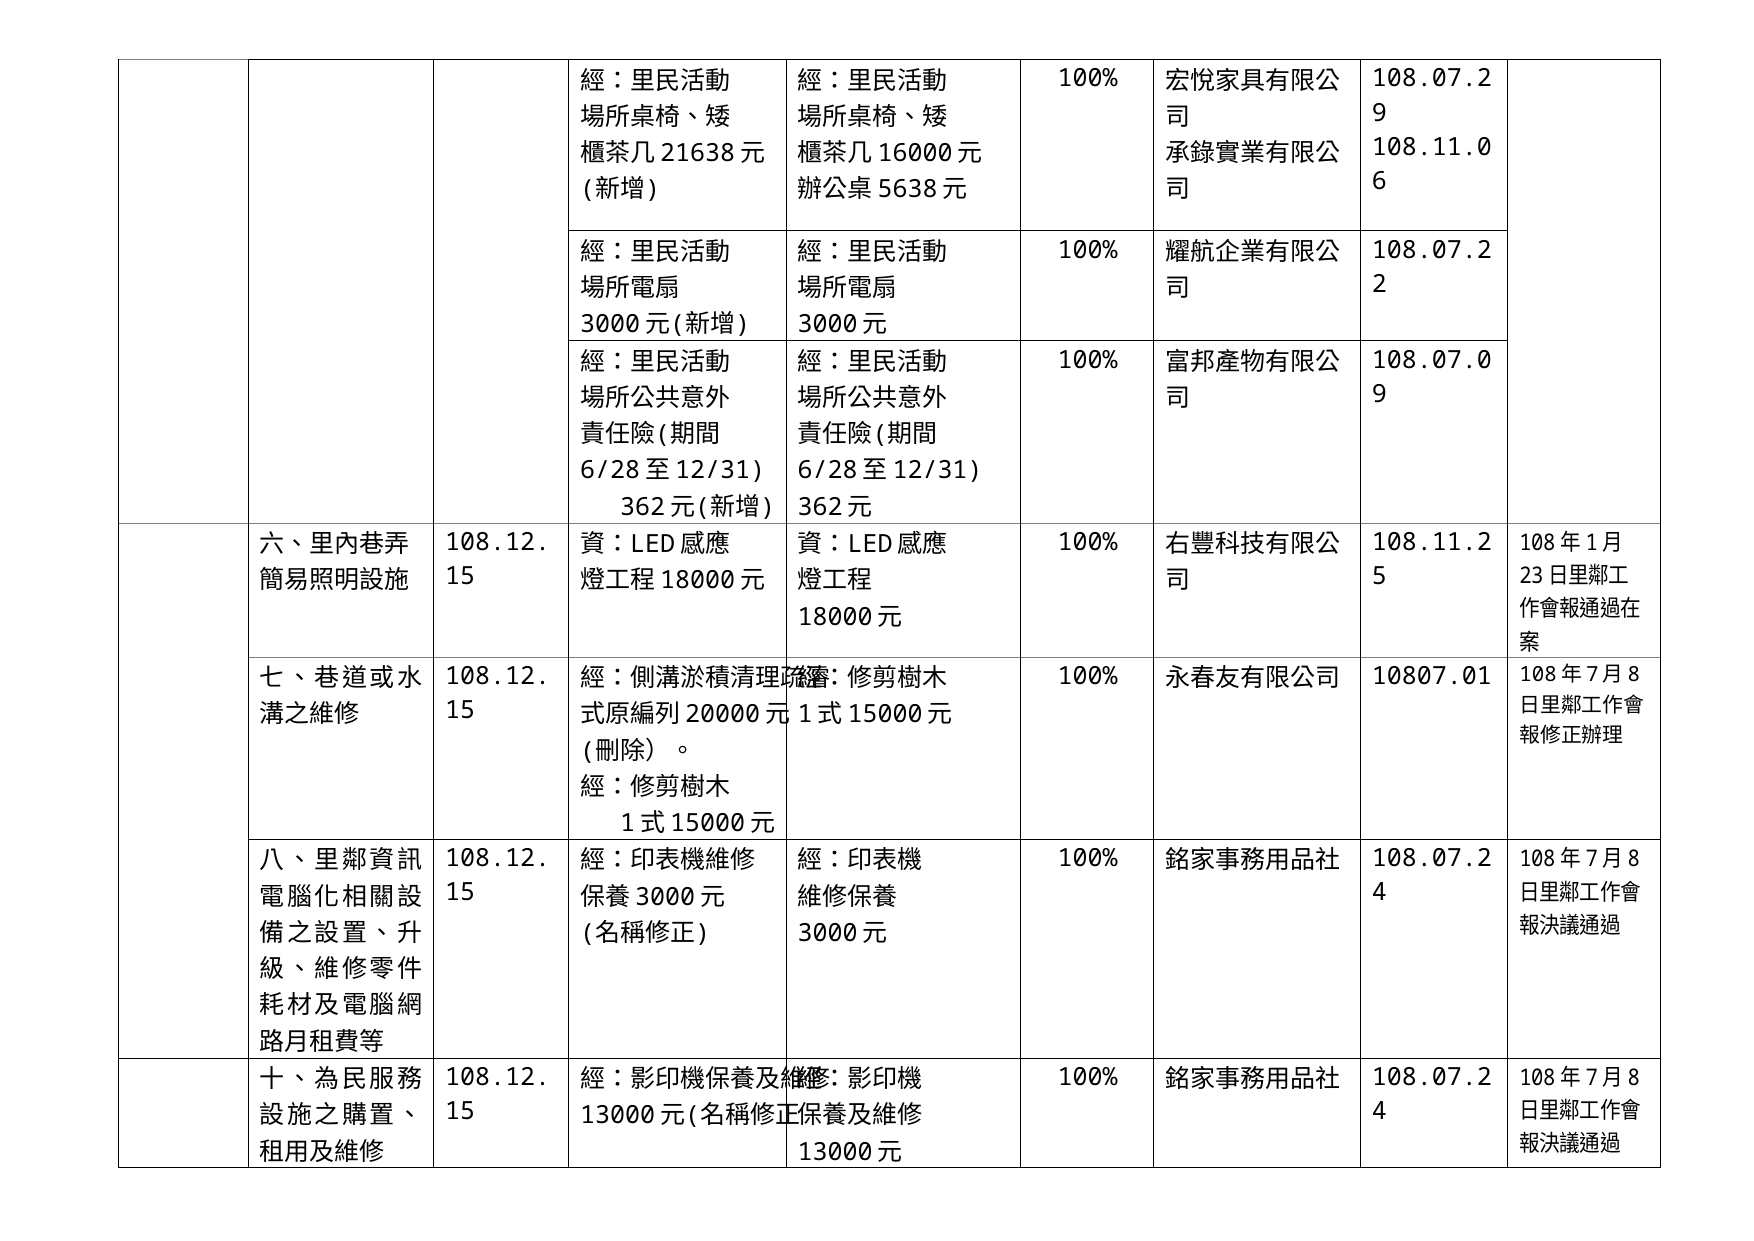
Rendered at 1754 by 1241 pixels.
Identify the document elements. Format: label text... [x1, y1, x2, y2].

table_cell 經：影印機保養及維修 13000元(名稱修正) [569, 1059, 786, 1167]
table_cell 100% [1021, 341, 1153, 522]
table_cell 經：里民活動 場所公共意外 責任險(期間 6/28至12/31) 362元 [787, 341, 1020, 522]
table_cell 經：里民活動 場所公共意外 責任險(期間 6/28至12/31) 362元(新增) [569, 341, 786, 522]
table_cell 100% [1021, 840, 1153, 1057]
table_cell 108.12.15 [434, 1059, 568, 1167]
table_cell 108.07.09 [1361, 341, 1507, 522]
table_cell 經：印表機 維修保養 3000元 [787, 840, 1020, 1057]
table_cell 經：里民活動 場所桌椅、矮 櫃茶几16000元 辦公桌5638元 [787, 60, 1020, 230]
table_cell 108.07.22 [1361, 231, 1507, 340]
table_cell 資：LED感應 燈工程18000元 [569, 524, 786, 657]
table_cell 永春友有限公司 [1154, 658, 1360, 839]
table_cell 108年7月8日里鄰工作會報決議通過 [1508, 840, 1660, 1057]
table_cell [119, 60, 248, 522]
table_cell 108.07.24 [1361, 840, 1507, 1057]
table_cell 銘家事務用品社 [1154, 1059, 1360, 1167]
table_cell 108年1月23日里鄰工作會報通過在案 [1508, 524, 1660, 657]
table_cell 108.12.15 [434, 524, 568, 657]
table_cell [1508, 60, 1660, 522]
table_cell 108年7月8日里鄰工作會報決議通過 [1508, 1059, 1660, 1167]
table_cell 經：里民活動 場所桌椅、矮 櫃茶几21638元 (新增) [569, 60, 786, 230]
table_cell 宏悅家具有限公司 承錄實業有限公司 [1154, 60, 1360, 230]
table_cell 100% [1021, 1059, 1153, 1167]
table_cell [119, 524, 248, 1057]
table_cell [434, 60, 568, 522]
table_cell 108年7月8日里鄰工作會報修正辦理 [1508, 658, 1660, 839]
table_cell [119, 1059, 248, 1167]
table_cell [249, 60, 433, 522]
table_cell 經：側溝淤積清理疏濬1式原編列20000元 (刪除）。 經：修剪樹木 1式15000元 [569, 658, 786, 839]
table_cell 100% [1021, 60, 1153, 230]
table_cell 經：印表機維修保養3000元 (名稱修正) [569, 840, 786, 1057]
table_cell 八、里鄰資訊電腦化相關設備之設置、升級、維修零件耗材及電腦網路月租費等 [249, 840, 433, 1057]
table_cell 100% [1021, 231, 1153, 340]
table_cell 108.07.29 108.11.06 [1361, 60, 1507, 230]
table_cell 108.12.15 [434, 658, 568, 839]
table_cell 10807.01 [1361, 658, 1507, 839]
table_cell 七、巷道或水溝之維修 [249, 658, 433, 839]
table_cell 六、里內巷弄簡易照明設施 [249, 524, 433, 657]
table_cell 100% [1021, 658, 1153, 839]
table_cell 資：LED感應 燈工程 18000元 [787, 524, 1020, 657]
table_cell 耀航企業有限公司 [1154, 231, 1360, 340]
table_cell 108.11.25 [1361, 524, 1507, 657]
table_cell 右豐科技有限公司 [1154, 524, 1360, 657]
table_cell 經：修剪樹木 1式15000元 [787, 658, 1020, 839]
table_cell 108.07.24 [1361, 1059, 1507, 1167]
table_cell 經：里民活動 場所電扇 3000元(新增) [569, 231, 786, 340]
table_cell 100% [1021, 524, 1153, 657]
table_cell 富邦產物有限公司 [1154, 341, 1360, 522]
table_cell 108.12.15 [434, 840, 568, 1057]
table_cell 經：影印機 保養及維修 13000元 [787, 1059, 1020, 1167]
table_cell 經：里民活動 場所電扇 3000元 [787, 231, 1020, 340]
table_cell 銘家事務用品社 [1154, 840, 1360, 1057]
table_cell 十、為民服務設施之購置、租用及維修 [249, 1059, 433, 1167]
